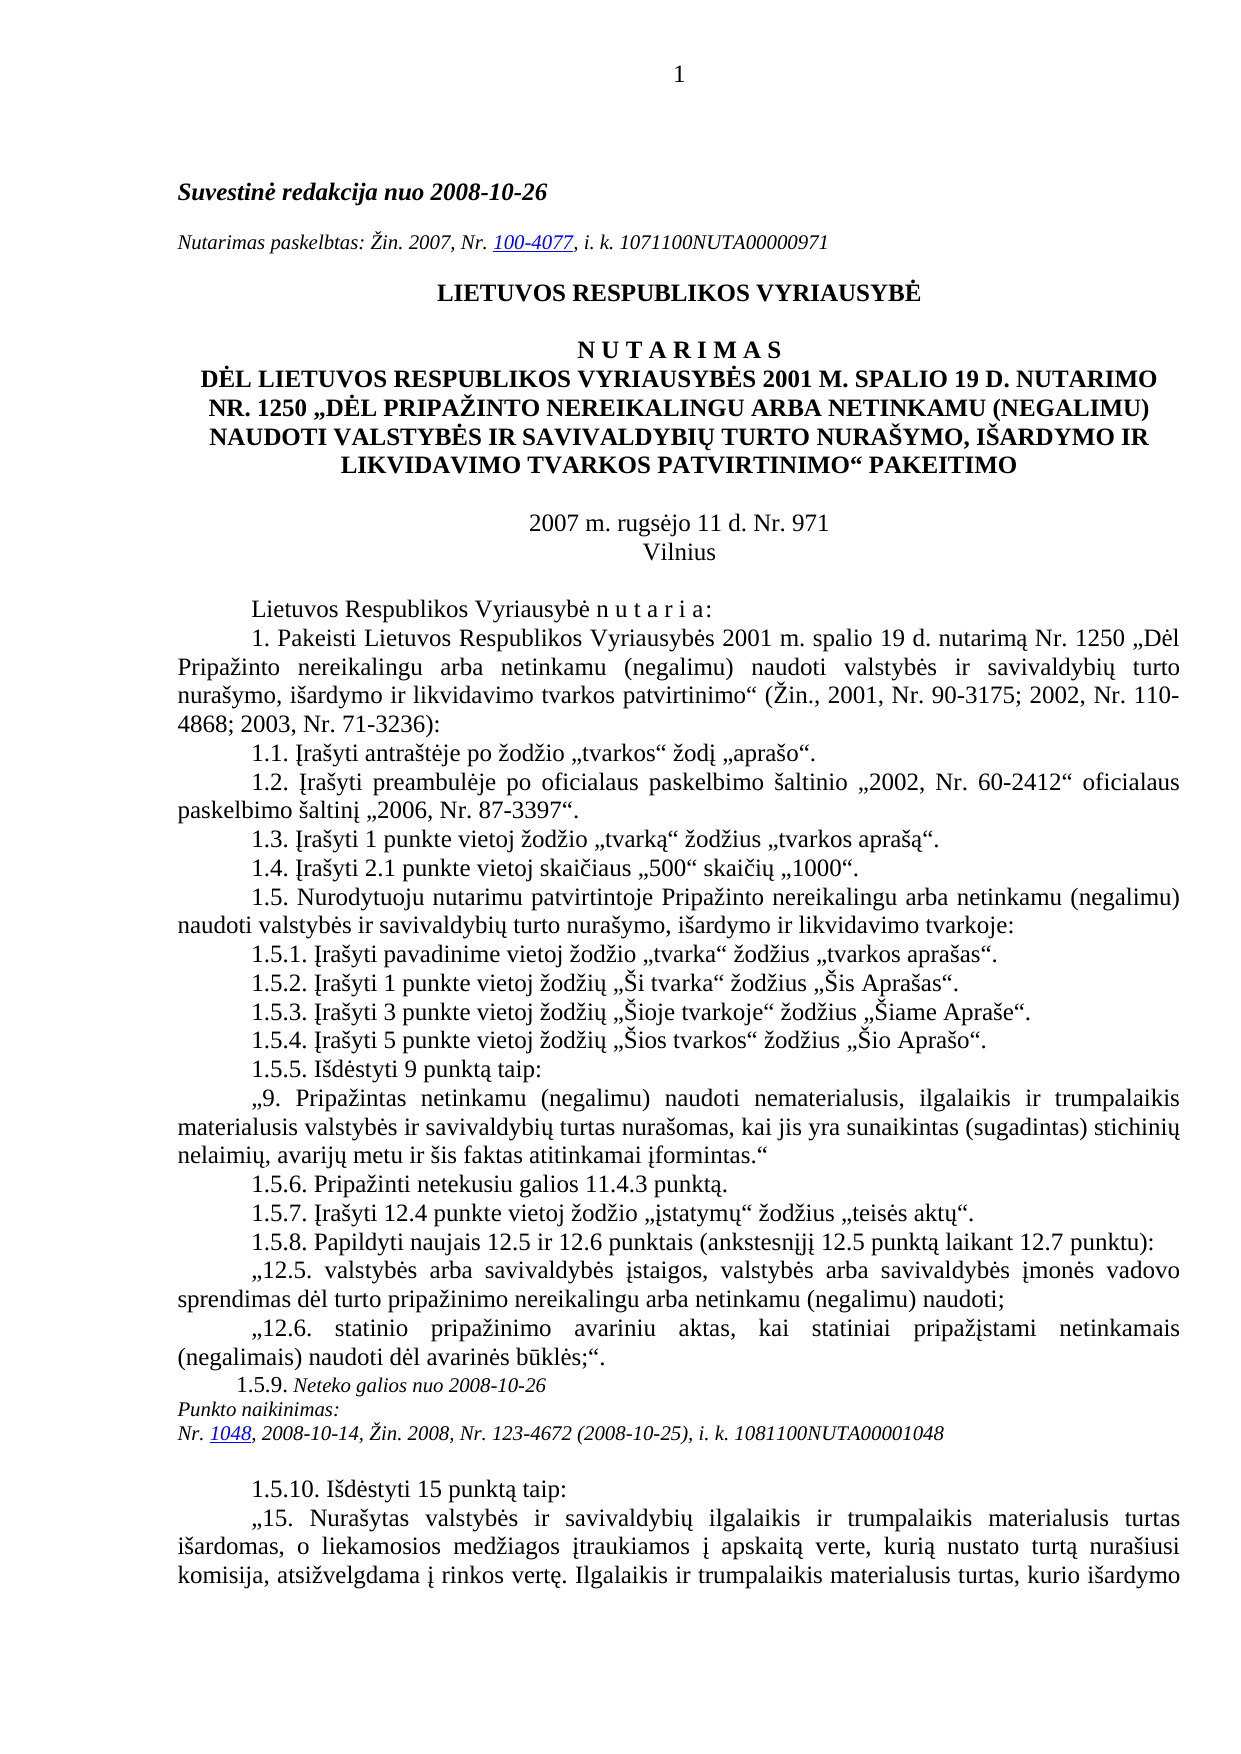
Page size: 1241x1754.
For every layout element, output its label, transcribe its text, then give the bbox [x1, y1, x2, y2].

text 1.5.2. Įrašyti 1 punkte vietoj žodžių „Ši tvarka“ žodžius „Šis Aprašas“. [177, 968, 1181, 997]
text 2007 m. rugsėjo 11 d. Nr. 971 [177, 508, 1181, 537]
text Nutarimas paskelbtas: Žin. 2007, Nr. 100-4077, i. k. 1071100NUTA00000971 [177, 230, 1181, 254]
text „15. Nurašytas valstybės ir savivaldybių ilgalaikis ir trumpalaikis materialusis turtas išardomas, o liekamosios medžiagos įtraukiamos į apskaitą verte, kurią nustato turtą nurašiusi komisija, atsižvelgdama į rinkos vertę. Ilgalaikis ir trumpalaikis materialusis turtas, kurio išardymo [177, 1503, 1181, 1589]
text 1. Pakeisti Lietuvos Respublikos Vyriausybės 2001 m. spalio 19 d. nutarimą Nr. 1250 „Dėl Pripažinto nereikalingu arba netinkamu (negalimu) naudoti valstybės ir savivaldybių turto nurašymo, išardymo ir likvidavimo tvarkos patvirtinimo“ (Žin., 2001, Nr. 90-3175; 2002, Nr. 110-4868; 2003, Nr. 71-3236): [177, 623, 1181, 738]
text 1.5.6. Pripažinti netekusiu galios 11.4.3 punktą. [177, 1169, 1181, 1198]
text 1.5.8. Papildyti naujais 12.5 ir 12.6 punktais (ankstesnįjį 12.5 punktą laikant 12.7 punktu): [177, 1227, 1181, 1256]
text 1.1. Įrašyti antraštėje po žodžio „tvarkos“ žodį „aprašo“. [177, 738, 1181, 767]
text N U T A R I M A S [177, 336, 1181, 364]
text 1.3. Įrašyti 1 punkte vietoj žodžio „tvarką“ žodžius „tvarkos aprašą“. [177, 824, 1181, 853]
text 1.5.1. Įrašyti pavadinime vietoj žodžio „tvarka“ žodžius „tvarkos aprašas“. [177, 939, 1181, 968]
text „9. Pripažintas netinkamu (negalimu) naudoti nematerialusis, ilgalaikis ir trumpalaikis materialusis valstybės ir savivaldybių turtas nurašomas, kai jis yra sunaikintas (sugadintas) stichinių nelaimių, avarijų metu ir šis faktas atitinkamai įformintas.“ [177, 1083, 1181, 1169]
text 1.4. Įrašyti 2.1 punkte vietoj skaičiaus „500“ skaičių „1000“. [177, 853, 1181, 882]
text 1.5.7. Įrašyti 12.4 punkte vietoj žodžio „įstatymų“ žodžius „teisės aktų“. [177, 1198, 1181, 1227]
text „12.6. statinio pripažinimo avariniu aktas, kai statiniai pripažįstami netinkamais (negalimais) naudoti dėl avarinės būklės;“. [177, 1313, 1181, 1371]
text DĖL LIETUVOS RESPUBLIKOS VYRIAUSYBĖS 2001 M. SPALIO 19 D. NUTARIMO NR. 1250 „DĖL PRIPAŽINTO NEREIKALINGU ARBA NETINKAMU (NEGALIMU) NAUDOTI VALSTYBĖS IR SAVIVALDYBIŲ TURTO NURAŠYMO, IŠARDYMO IR LIKVIDAVIMO TVARKOS PATVIRTINIMO“ PAKEITIMO [177, 364, 1181, 479]
text 1.5.10. Išdėstyti 15 punktą taip: [177, 1474, 1181, 1503]
text Vilnius [177, 537, 1181, 566]
text Nr. 1048, 2008-10-14, Žin. 2008, Nr. 123-4672 (2008-10-25), i. k. 1081100NUTA00001048 [177, 1421, 1181, 1445]
text 1.5.4. Įrašyti 5 punkte vietoj žodžių „Šios tvarkos“ žodžius „Šio Aprašo“. [177, 1026, 1181, 1054]
text Punkto naikinimas: [177, 1397, 1181, 1421]
text Lietuvos Respublikos Vyriausybė nutaria: [177, 594, 1181, 623]
text 1.5.9. Neteko galios nuo 2008-10-26 [177, 1371, 1181, 1397]
text LIETUVOS RESPUBLIKOS VYRIAUSYBĖ [177, 278, 1181, 307]
text 1.5. Nurodytuoju nutarimu patvirtintoje Pripažinto nereikalingu arba netinkamu (negalimu) naudoti valstybės ir savivaldybių turto nurašymo, išardymo ir likvidavimo tvarkoje: [177, 882, 1181, 939]
text 1.5.3. Įrašyti 3 punkte vietoj žodžių „Šioje tvarkoje“ žodžius „Šiame Apraše“. [177, 997, 1181, 1026]
text Suvestinė redakcija nuo 2008-10-26 [177, 177, 1181, 206]
text 1.2. Įrašyti preambulėje po oficialaus paskelbimo šaltinio „2002, Nr. 60-2412“ oficialaus paskelbimo šaltinį „2006, Nr. 87-3397“. [177, 767, 1181, 824]
text 1.5.5. Išdėstyti 9 punktą taip: [177, 1054, 1181, 1083]
text „12.5. valstybės arba savivaldybės įstaigos, valstybės arba savivaldybės įmonės vadovo sprendimas dėl turto pripažinimo nereikalingu arba netinkamu (negalimu) naudoti; [177, 1256, 1181, 1313]
